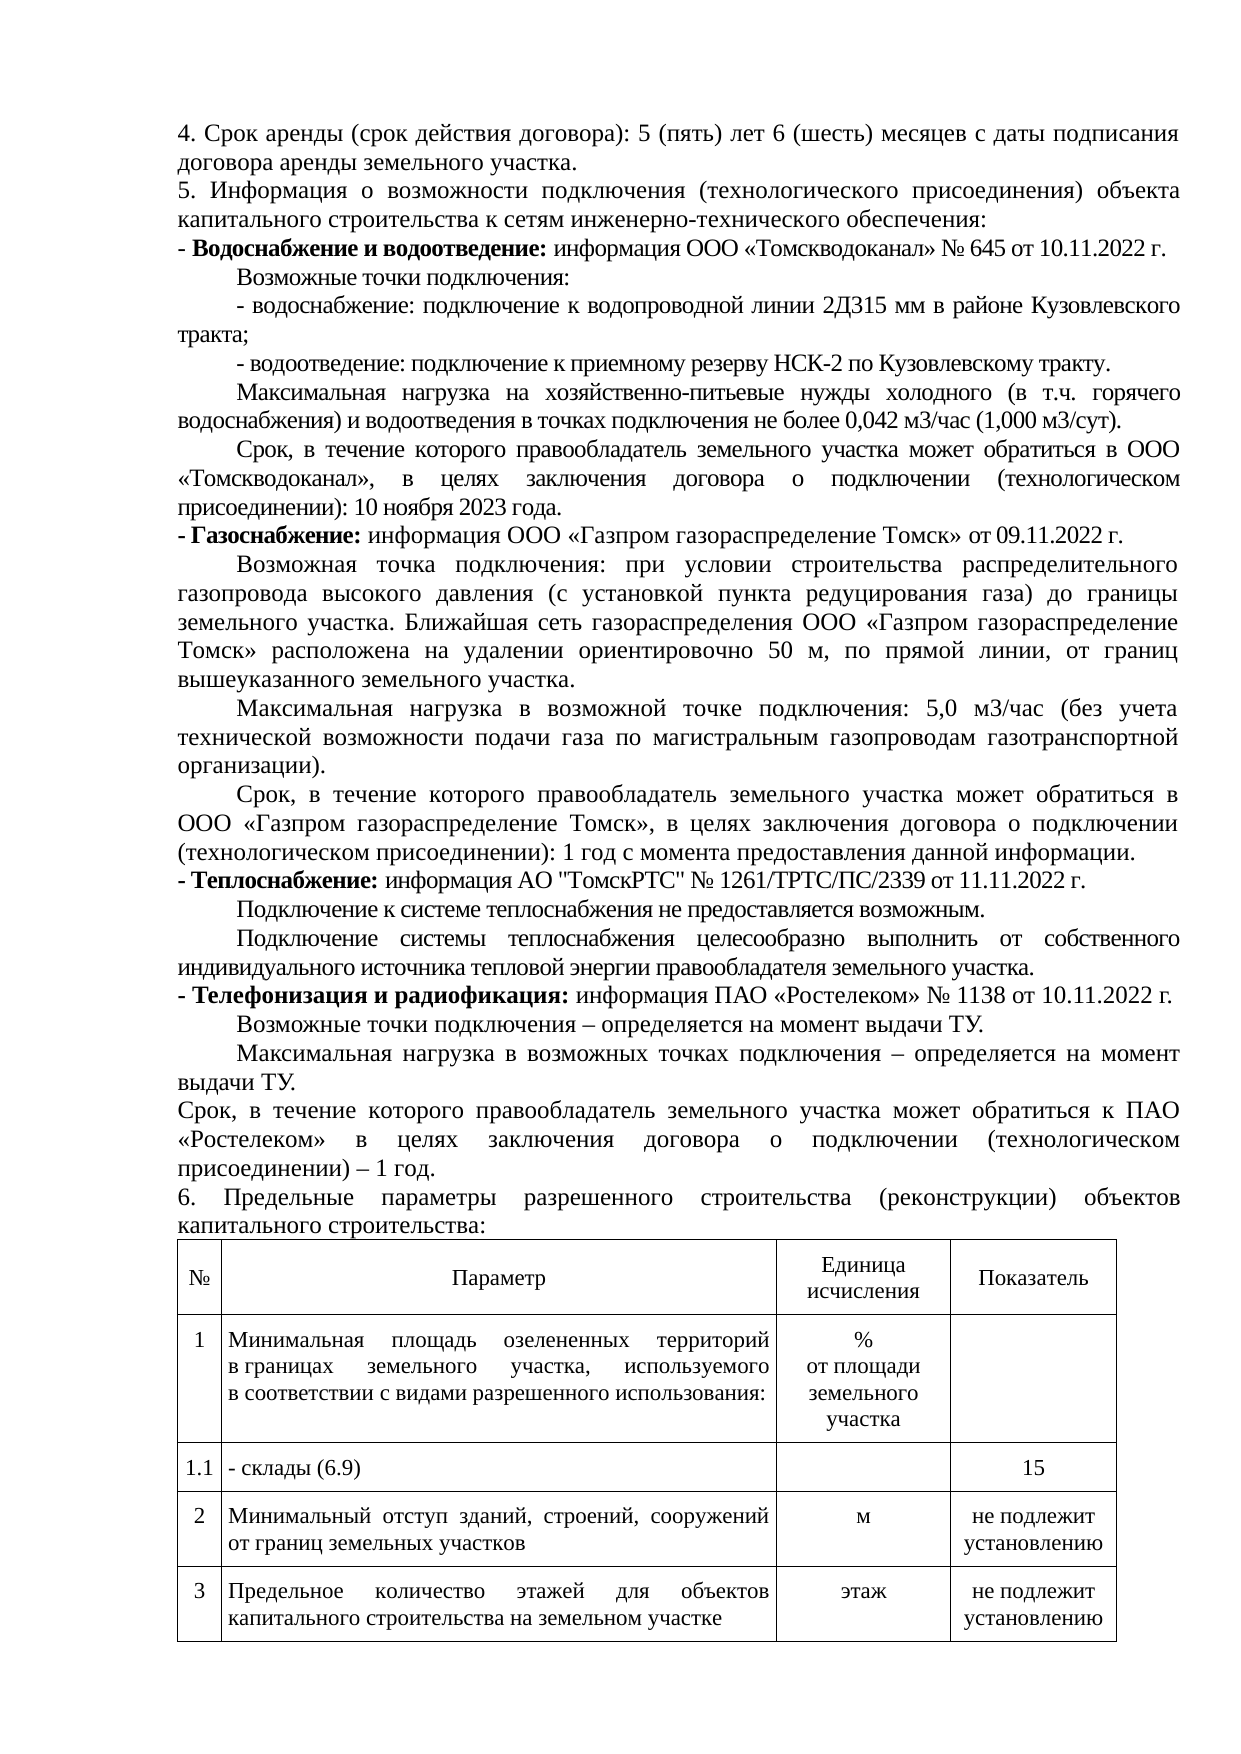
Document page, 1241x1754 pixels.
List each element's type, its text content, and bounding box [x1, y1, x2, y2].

table_cell Минимальная площадь озелененных территорий в границах земельного участка, используемого в соответствии с видами разрешенного использования: [222, 1315, 776, 1442]
text 5. Информация о возможности подключения (технологического присоединения) объекта капитального строительства к сетям инженерно-технического обеспечения: [177, 176, 1181, 233]
table_cell не подлежит установлению [951, 1492, 1116, 1566]
table_cell [777, 1443, 950, 1491]
text Срок, в течение которого правообладатель земельного участка может обратиться к ПАО «Ростелеком» в целях заключения договора о подключении (технологическом присоединении) – 1 год. [177, 1096, 1181, 1182]
table_cell [951, 1315, 1116, 1442]
table_cell % от площади земельного участка [777, 1315, 950, 1442]
table_header Параметр [222, 1240, 776, 1314]
text 4. Срок аренды (срок действия договора): 5 (пять) лет 6 (шесть) месяцев с даты подписания договора аренды земельного участка. [177, 118, 1181, 176]
text Максимальная нагрузка на хозяйственно-питьевые нужды холодного (в т.ч. горячего водоснабжения) и водоотведения в точках подключения не более 0,042 м3/час (1,000 м3/сут). [177, 377, 1181, 434]
text Возможная точка подключения: при условии строительства распределительного газопровода высокого давления (с установкой пункта редуцирования газа) до границы земельного участка. Ближайшая сеть газораспределения ООО «Газпром газораспределение Томск» расположена на удалении ориентировочно 50 м, по прямой линии, от границ вышеуказанного земельного участка. [177, 549, 1179, 693]
text Подключение системы теплоснабжения целесообразно выполнить от собственного индивидуального источника тепловой энергии правообладателя земельного участка. [177, 923, 1181, 981]
text Максимальная нагрузка в возможной точке подключения: 5,0 м3/час (без учета технической возможности подачи газа по магистральным газопроводам газотранспортной организации). [177, 693, 1179, 779]
text - Телефонизация и радиофикация: информация ПАО «Ростелеком» № 1138 от 10.11.2022 г. [177, 981, 1181, 1009]
table_cell м [777, 1492, 950, 1566]
text Срок, в течение которого правообладатель земельного участка может обратиться в ООО «Газпром газораспределение Томск», в целях заключения договора о подключении (технологическом присоединении): 1 год с момента предоставления данной информации. [177, 779, 1179, 866]
text Подключение к системе теплоснабжения не предоставляется возможным. [177, 894, 1181, 923]
table_cell 1 [178, 1315, 221, 1442]
text 6. Предельные параметры разрешенного строительства (реконструкции) объектов капитального строительства: [177, 1182, 1181, 1239]
table_header № [178, 1240, 221, 1314]
text - водоснабжение: подключение к водопроводной линии 2Д315 мм в районе Кузовлевского тракта; [177, 291, 1181, 348]
text Возможные точки подключения – определяется на момент выдачи ТУ. [177, 1009, 1181, 1038]
text - Теплоснабжение: информация АО "ТомскРТС" № 1261/ТРТС/ПС/2339 от 11.11.2022 г. [177, 866, 1181, 894]
table_cell Предельное количество этажей для объектов капитального строительства на земельном участке [222, 1567, 776, 1641]
table_cell Минимальный отступ зданий, строений, сооружений от границ земельных участков [222, 1492, 776, 1566]
table_cell 3 [178, 1567, 221, 1641]
table_header Показатель [951, 1240, 1116, 1314]
text - Водоснабжение и водоотведение: информация ООО «Томскводоканал» № 645 от 10.11.2022 г. [177, 233, 1181, 262]
table_cell этаж [777, 1567, 950, 1641]
text Максимальная нагрузка в возможных точках подключения – определяется на момент выдачи ТУ. [177, 1038, 1181, 1096]
text Возможные точки подключения: [177, 262, 1181, 291]
table_cell не подлежит установлению [951, 1567, 1116, 1641]
table_header Единица исчисления [777, 1240, 950, 1314]
text - Газоснабжение: информация ООО «Газпром газораспределение Томск» от 09.11.2022 г. [177, 521, 1179, 549]
text Срок, в течение которого правообладатель земельного участка может обратиться в ООО «Томскводоканал», в целях заключения договора о подключении (технологическом присоединении): 10 ноября 2023 года. [177, 434, 1181, 521]
table_cell 2 [178, 1492, 221, 1566]
text - водоотведение: подключение к приемному резерву НСК-2 по Кузовлевскому тракту. [177, 348, 1181, 377]
table_cell 15 [951, 1443, 1116, 1491]
table_cell 1.1 [178, 1443, 221, 1491]
table_cell - склады (6.9) [222, 1443, 776, 1491]
